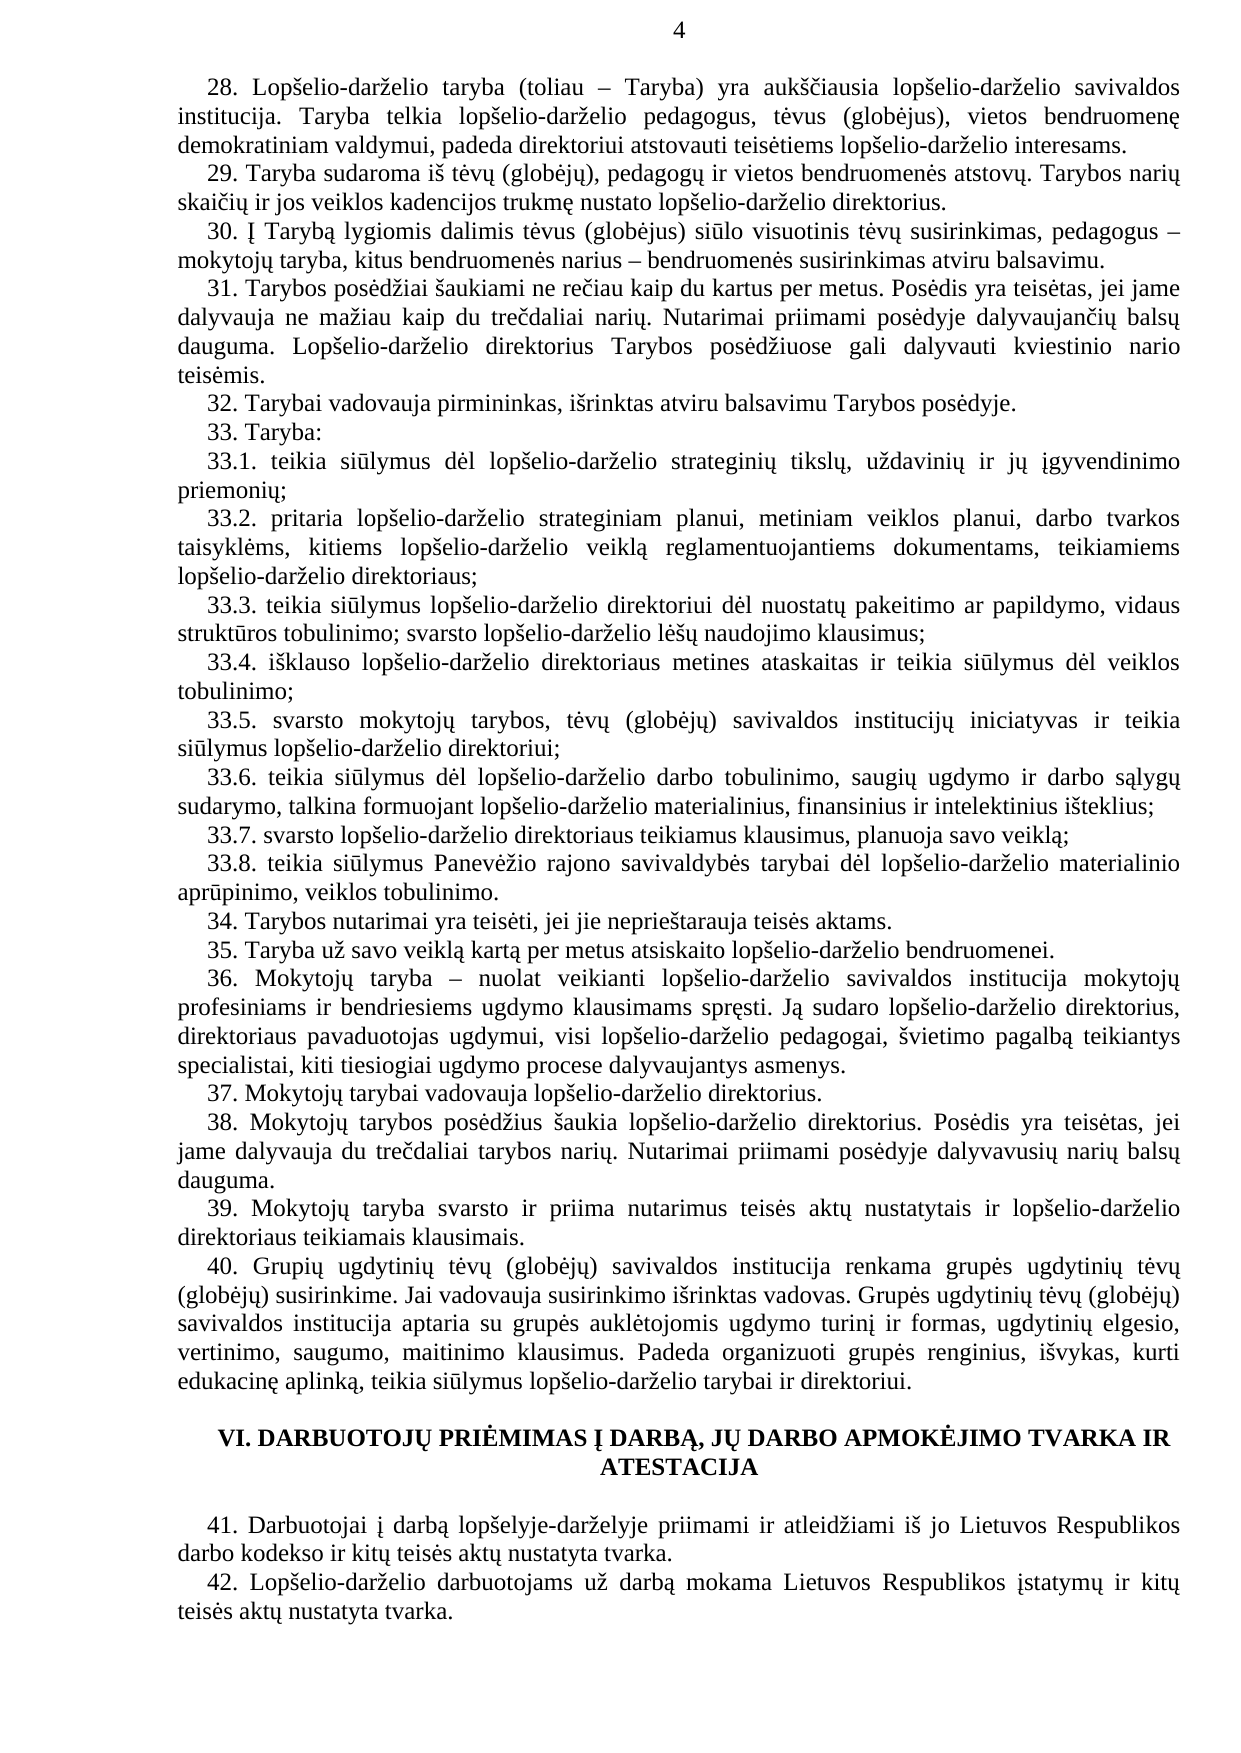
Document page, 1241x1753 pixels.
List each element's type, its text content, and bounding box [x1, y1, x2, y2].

text 39. Mokytojų taryba svarsto ir priima nutarimus teisės aktų nustatytais ir lopšelio-darželio direktoriaus teikiamais klausimais. [177, 1193, 1181, 1251]
text 28. Lopšelio-darželio taryba (toliau – Taryba) yra aukščiausia lopšelio-darželio savivaldos institucija. Taryba telkia lopšelio-darželio pedagogus, tėvus (globėjus), vietos bendruomenę demokratiniam valdymui, padeda direktoriui atstovauti teisėtiems lopšelio-darželio interesams. [177, 72, 1181, 158]
text 33.4. išklauso lopšelio-darželio direktoriaus metines ataskaitas ir teikia siūlymus dėl veiklos tobulinimo; [177, 647, 1181, 705]
text 35. Taryba už savo veiklą kartą per metus atsiskaito lopšelio-darželio bendruomenei. [177, 935, 1181, 963]
text 34. Tarybos nutarimai yra teisėti, jei jie neprieštarauja teisės aktams. [207, 906, 1181, 935]
text 29. Taryba sudaroma iš tėvų (globėjų), pedagogų ir vietos bendruomenės atstovų. Tarybos narių skaičių ir jos veiklos kadencijos trukmę nustato lopšelio-darželio direktorius. [177, 158, 1181, 216]
text 37. Mokytojų tarybai vadovauja lopšelio-darželio direktorius. [177, 1078, 1181, 1107]
text 33.8. teikia siūlymus Panevėžio rajono savivaldybės tarybai dėl lopšelio-darželio materialinio aprūpinimo, veiklos tobulinimo. [177, 848, 1181, 906]
text 40. Grupių ugdytinių tėvų (globėjų) savivaldos institucija renkama grupės ugdytinių tėvų (globėjų) susirinkime. Jai vadovauja susirinkimo išrinktas vadovas. Grupės ugdytinių tėvų (globėjų) savivaldos institucija aptaria su grupės auklėtojomis ugdymo turinį ir formas, ugdytinių elgesio, vertinimo, saugumo, maitinimo klausimus. Padeda organizuoti grupės renginius, išvykas, kurti edukacinę aplinką, teikia siūlymus lopšelio-darželio tarybai ir direktoriui. [177, 1251, 1181, 1395]
text 33.3. teikia siūlymus lopšelio-darželio direktoriui dėl nuostatų pakeitimo ar papildymo, vidaus struktūros tobulinimo; svarsto lopšelio-darželio lėšų naudojimo klausimus; [177, 590, 1181, 647]
text 33.6. teikia siūlymus dėl lopšelio-darželio darbo tobulinimo, saugių ugdymo ir darbo sąlygų sudarymo, talkina formuojant lopšelio-darželio materialinius, finansinius ir intelektinius išteklius; [177, 762, 1181, 820]
text 33.5. svarsto mokytojų tarybos, tėvų (globėjų) savivaldos institucijų iniciatyvas ir teikia siūlymus lopšelio-darželio direktoriui; [177, 705, 1181, 762]
text 33. Taryba: [177, 417, 1181, 446]
text 41. Darbuotojai į darbą lopšelyje-darželyje priimami ir atleidžiami iš jo Lietuvos Respublikos darbo kodekso ir kitų teisės aktų nustatyta tvarka. [177, 1510, 1181, 1567]
text 33.7. svarsto lopšelio-darželio direktoriaus teikiamus klausimus, planuoja savo veiklą; [207, 820, 1181, 848]
text 42. Lopšelio-darželio darbuotojams už darbą mokama Lietuvos Respublikos įstatymų ir kitų teisės aktų nustatyta tvarka. [177, 1567, 1181, 1625]
text 33.1. teikia siūlymus dėl lopšelio-darželio strateginių tikslų, uždavinių ir jų įgyvendinimo priemonių; [177, 446, 1181, 503]
text 33.2. pritaria lopšelio-darželio strateginiam planui, metiniam veiklos planui, darbo tvarkos taisyklėms, kitiems lopšelio-darželio veiklą reglamentuojantiems dokumentams, teikiamiems lopšelio-darželio direktoriaus; [177, 503, 1181, 590]
text VI. DARBUOTOJŲ PRIĖMIMAS Į DARBĄ, JŲ DARBO APMOKĖJIMO TVARKA IR ATESTACIJA [177, 1423, 1181, 1481]
text 31. Tarybos posėdžiai šaukiami ne rečiau kaip du kartus per metus. Posėdis yra teisėtas, jei jame dalyvauja ne mažiau kaip du trečdaliai narių. Nutarimai priimami posėdyje dalyvaujančių balsų dauguma. Lopšelio-darželio direktorius Tarybos posėdžiuose gali dalyvauti kviestinio nario teisėmis. [177, 273, 1181, 388]
text 36. Mokytojų taryba – nuolat veikianti lopšelio-darželio savivaldos institucija mokytojų profesiniams ir bendriesiems ugdymo klausimams spręsti. Ją sudaro lopšelio-darželio direktorius, direktoriaus pavaduotojas ugdymui, visi lopšelio-darželio pedagogai, švietimo pagalbą teikiantys specialistai, kiti tiesiogiai ugdymo procese dalyvaujantys asmenys. [177, 963, 1181, 1078]
text 38. Mokytojų tarybos posėdžius šaukia lopšelio-darželio direktorius. Posėdis yra teisėtas, jei jame dalyvauja du trečdaliai tarybos narių. Nutarimai priimami posėdyje dalyvavusių narių balsų dauguma. [177, 1107, 1181, 1193]
text 30. Į Tarybą lygiomis dalimis tėvus (globėjus) siūlo visuotinis tėvų susirinkimas, pedagogus – mokytojų taryba, kitus bendruomenės narius – bendruomenės susirinkimas atviru balsavimu. [177, 216, 1181, 273]
text 32. Tarybai vadovauja pirmininkas, išrinktas atviru balsavimu Tarybos posėdyje. [177, 388, 1181, 417]
